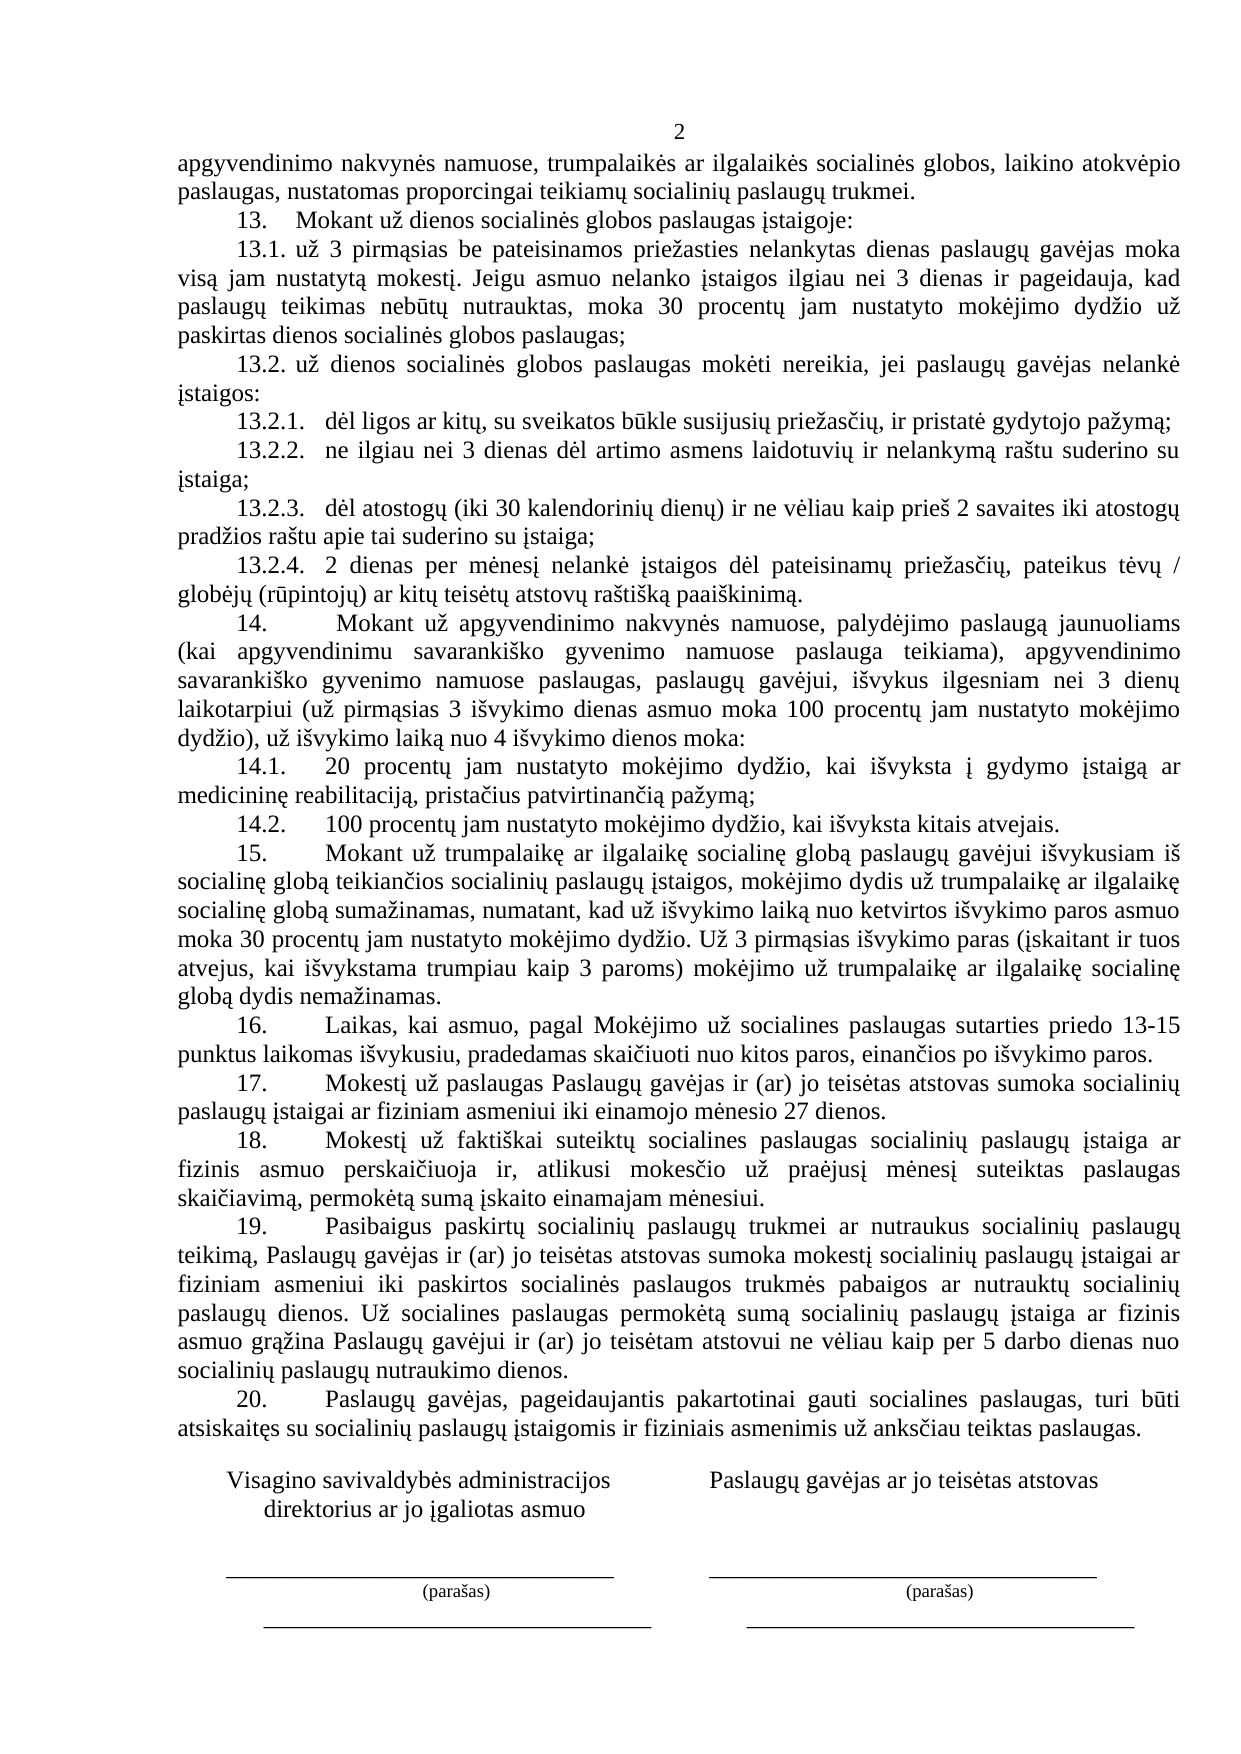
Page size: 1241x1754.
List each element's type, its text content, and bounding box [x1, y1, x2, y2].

text 13.1. už 3 pirmąsias be pateisinamos priežasties nelankytas dienas paslaugų gavėjas moka visą jam nustatytą mokestį. Jeigu asmuo nelanko įstaigos ilgiau nei 3 dienas ir pageidauja, kad paslaugų teikimas nebūtų nutrauktas, moka 30 procentų jam nustatyto mokėjimo dydžio už paskirtas dienos socialinės globos paslaugas; [177, 234, 1181, 349]
text 17. Mokestį už paslaugas Paslaugų gavėjas ir (ar) jo teisėtas atstovas sumoka socialinių paslaugų įstaigai ar fiziniam asmeniui iki einamojo mėnesio 27 dienos. [177, 1068, 1181, 1125]
text 13.2.4. 2 dienas per mėnesį nelankė įstaigos dėl pateisinamų priežasčių, pateikus tėvų / globėjų (rūpintojų) ar kitų teisėtų atstovų raštišką paaiškinimą. [177, 550, 1181, 608]
text 13.2.1. dėl ligos ar kitų, su sveikatos būkle susijusių priežasčių, ir pristatė gydytojo pažymą; [177, 406, 1181, 435]
text 16. Laikas, kai asmuo, pagal Mokėjimo už socialines paslaugas sutarties priedo 13-15 punktus laikomas išvykusiu, pradedamas skaičiuoti nuo kitos paros, einančios po išvykimo paros. [177, 1010, 1181, 1068]
text 13.2.2. ne ilgiau nei 3 dienas dėl artimo asmens laidotuvių ir nelankymą raštu suderino su įstaiga; [177, 435, 1181, 493]
table_cell [215, 1523, 698, 1552]
text 14. Mokant už apgyvendinimo nakvynės namuose, palydėjimo paslaugą jaunuoliams (kai apgyvendinimu savarankiško gyvenimo namuose paslauga teikiama), apgyvendinimo savarankiško gyvenimo namuose paslaugas, paslaugų gavėjui, išvykus ilgesniam nei 3 dienų laikotarpiui (už pirmąsias 3 išvykimo dienas asmuo moka 100 procentų jam nustatyto mokėjimo dydžio), už išvykimo laiką nuo 4 išvykimo dienos moka: [177, 608, 1181, 751]
text 13. Mokant už dienos socialinės globos paslaugas įstaigoje: [177, 205, 1181, 234]
table_cell _______________________________ (parašas) [698, 1552, 1181, 1602]
table_cell _______________________________ (parašas) [215, 1552, 698, 1602]
text 18. Mokestį už faktiškai suteiktų socialines paslaugas socialinių paslaugų įstaiga ar fizinis asmuo perskaičiuoja ir, atlikusi mokesčio už praėjusį mėnesį suteiktas paslaugas skaičiavimą, permokėtą sumą įskaito einamajam mėnesiui. [177, 1125, 1181, 1211]
table_cell [698, 1523, 1181, 1552]
text 19. Pasibaigus paskirtų socialinių paslaugų trukmei ar nutraukus socialinių paslaugų teikimą, Paslaugų gavėjas ir (ar) jo teisėtas atstovas sumoka mokestį socialinių paslaugų įstaigai ar fiziniam asmeniui iki paskirtos socialinės paslaugos trukmės pabaigos ar nutrauktų socialinių paslaugų dienos. Už socialines paslaugas permokėtą sumą socialinių paslaugų įstaiga ar fizinis asmuo grąžina Paslaugų gavėjui ir (ar) jo teisėtam atstovui ne vėliau kaip per 5 darbo dienas nuo socialinių paslaugų nutraukimo dienos. [177, 1211, 1181, 1384]
table_cell _______________________________ [698, 1602, 1181, 1631]
text 15. Mokant už trumpalaikę ar ilgalaikę socialinę globą paslaugų gavėjui išvykusiam iš socialinę globą teikiančios socialinių paslaugų įstaigos, mokėjimo dydis už trumpalaikę ar ilgalaikę socialinę globą sumažinamas, numatant, kad už išvykimo laiką nuo ketvirtos išvykimo paros asmuo moka 30 procentų jam nustatyto mokėjimo dydžio. Už 3 pirmąsias išvykimo paras (įskaitant ir tuos atvejus, kai išvykstama trumpiau kaip 3 paroms) mokėjimo už trumpalaikę ar ilgalaikę socialinę globą dydis nemažinamas. [177, 838, 1181, 1010]
table_header Paslaugų gavėjas ar jo teisėtas atstovas [698, 1465, 1181, 1523]
table_header Visagino savivaldybės administracijos direktorius ar jo įgaliotas asmuo [215, 1465, 698, 1523]
text 14.1. 20 procentų jam nustatyto mokėjimo dydžio, kai išvyksta į gydymo įstaigą ar medicininę reabilitaciją, pristačius patvirtinančią pažymą; [177, 751, 1181, 809]
text 14.2. 100 procentų jam nustatyto mokėjimo dydžio, kai išvyksta kitais atvejais. [177, 809, 1181, 838]
table_cell _______________________________ [215, 1602, 698, 1631]
text 13.2. už dienos socialinės globos paslaugas mokėti nereikia, jei paslaugų gavėjas nelankė įstaigos: [177, 349, 1181, 406]
text apgyvendinimo nakvynės namuose, trumpalaikės ar ilgalaikės socialinės globos, laikino atokvėpio paslaugas, nustatomas proporcingai teikiamų socialinių paslaugų trukmei. [177, 148, 1181, 205]
text 20. Paslaugų gavėjas, pageidaujantis pakartotinai gauti socialines paslaugas, turi būti atsiskaitęs su socialinių paslaugų įstaigomis ir fiziniais asmenimis už anksčiau teiktas paslaugas. [177, 1384, 1181, 1441]
text 13.2.3. dėl atostogų (iki 30 kalendorinių dienų) ir ne vėliau kaip prieš 2 savaites iki atostogų pradžios raštu apie tai suderino su įstaiga; [177, 493, 1181, 550]
